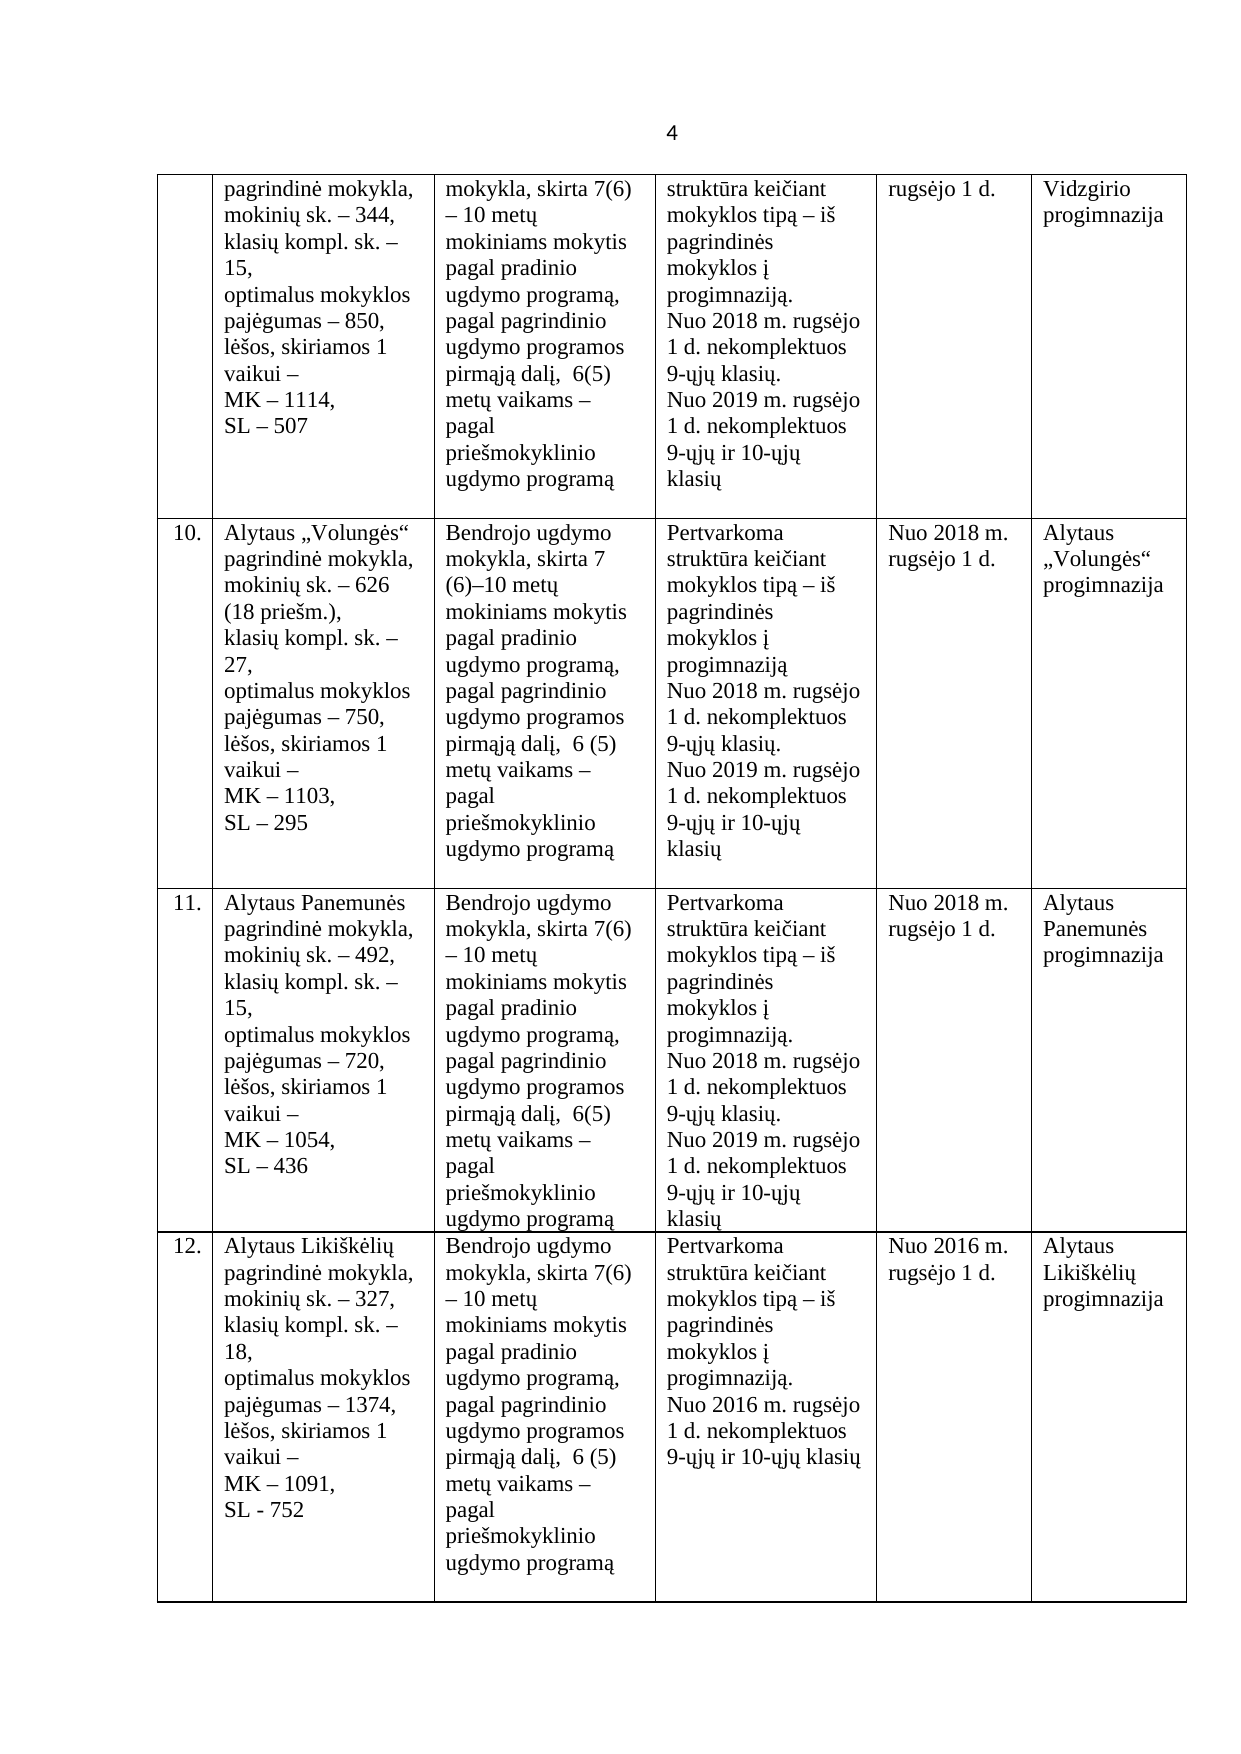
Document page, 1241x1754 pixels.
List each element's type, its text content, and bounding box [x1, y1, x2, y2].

table_cell Nuo 2018 m. rugsėjo 1 d. [877, 519, 1031, 888]
table_cell Bendrojo ugdymo mokykla, skirta 7 (6)–10 metų mokiniams mokytis pagal pradinio ugdymo programą, pagal pagrindinio ugdymo programos pirmąją dalį, 6 (5) metų vaikams – pagal priešmokyklinio ugdymo programą [435, 519, 655, 888]
table_cell Bendrojo ugdymo mokykla, skirta 7(6) – 10 metų mokiniams mokytis pagal pradinio ugdymo programą, pagal pagrindinio ugdymo programos pirmąją dalį, 6(5) metų vaikams – pagal priešmokyklinio ugdymo programą [435, 889, 655, 1231]
table_cell Vidzgirio progimnazija [1032, 175, 1186, 518]
table_cell 10. [158, 519, 212, 888]
table_cell Nuo 2016 m. rugsėjo 1 d. [877, 1233, 1031, 1601]
table_cell Pertvarkoma struktūra keičiant mokyklos tipą – iš pagrindinės mokyklos į progimnaziją. Nuo 2018 m. rugsėjo 1 d. nekomplektuos 9-ųjų klasių. Nuo 2019 m. rugsėjo 1 d. nekomplektuos 9-ųjų ir 10-ųjų klasių [656, 889, 876, 1231]
table_cell Bendrojo ugdymo mokykla, skirta 7(6) – 10 metų mokiniams mokytis pagal pradinio ugdymo programą, pagal pagrindinio ugdymo programos pirmąją dalį, 6 (5) metų vaikams – pagal priešmokyklinio ugdymo programą [435, 1233, 655, 1601]
table_cell [158, 175, 212, 518]
table_cell struktūra keičiant mokyklos tipą – iš pagrindinės mokyklos į progimnaziją. Nuo 2018 m. rugsėjo 1 d. nekomplektuos 9-ųjų klasių. Nuo 2019 m. rugsėjo 1 d. nekomplektuos 9-ųjų ir 10-ųjų klasių [656, 175, 876, 518]
table_cell pagrindinė mokykla, mokinių sk. – 344, klasių kompl. sk. – 15, optimalus mokyklos pajėgumas – 850, lėšos, skiriamos 1 vaikui – MK – 1114, SL – 507 [213, 175, 434, 518]
table_cell Alytaus Panemunės pagrindinė mokykla, mokinių sk. – 492, klasių kompl. sk. – 15, optimalus mokyklos pajėgumas – 720, lėšos, skiriamos 1 vaikui – MK – 1054, SL – 436 [213, 889, 434, 1231]
table_cell 11. [158, 889, 212, 1231]
table_cell Nuo 2018 m. rugsėjo 1 d. [877, 889, 1031, 1231]
table_cell 12. [158, 1233, 212, 1601]
table_cell Pertvarkoma struktūra keičiant mokyklos tipą – iš pagrindinės mokyklos į progimnaziją. Nuo 2016 m. rugsėjo 1 d. nekomplektuos 9-ųjų ir 10-ųjų klasių [656, 1233, 876, 1601]
table_cell Alytaus Panemunės progimnazija [1032, 889, 1186, 1231]
table_cell rugsėjo 1 d. [877, 175, 1031, 518]
table_cell Alytaus Likiškėlių progimnazija [1032, 1233, 1186, 1601]
table_cell Alytaus „Volungės“ progimnazija [1032, 519, 1186, 888]
table_cell Alytaus „Volungės“ pagrindinė mokykla, mokinių sk. – 626 (18 priešm.), klasių kompl. sk. – 27, optimalus mokyklos pajėgumas – 750, lėšos, skiriamos 1 vaikui – MK – 1103, SL – 295 [213, 519, 434, 888]
table_cell Pertvarkoma struktūra keičiant mokyklos tipą – iš pagrindinės mokyklos į progimnaziją Nuo 2018 m. rugsėjo 1 d. nekomplektuos 9-ųjų klasių. Nuo 2019 m. rugsėjo 1 d. nekomplektuos 9-ųjų ir 10-ųjų klasių [656, 519, 876, 888]
table_cell mokykla, skirta 7(6) – 10 metų mokiniams mokytis pagal pradinio ugdymo programą, pagal pagrindinio ugdymo programos pirmąją dalį, 6(5) metų vaikams – pagal priešmokyklinio ugdymo programą [435, 175, 655, 518]
table_cell Alytaus Likiškėlių pagrindinė mokykla, mokinių sk. – 327, klasių kompl. sk. – 18, optimalus mokyklos pajėgumas – 1374, lėšos, skiriamos 1 vaikui – MK – 1091, SL - 752 [213, 1233, 434, 1601]
